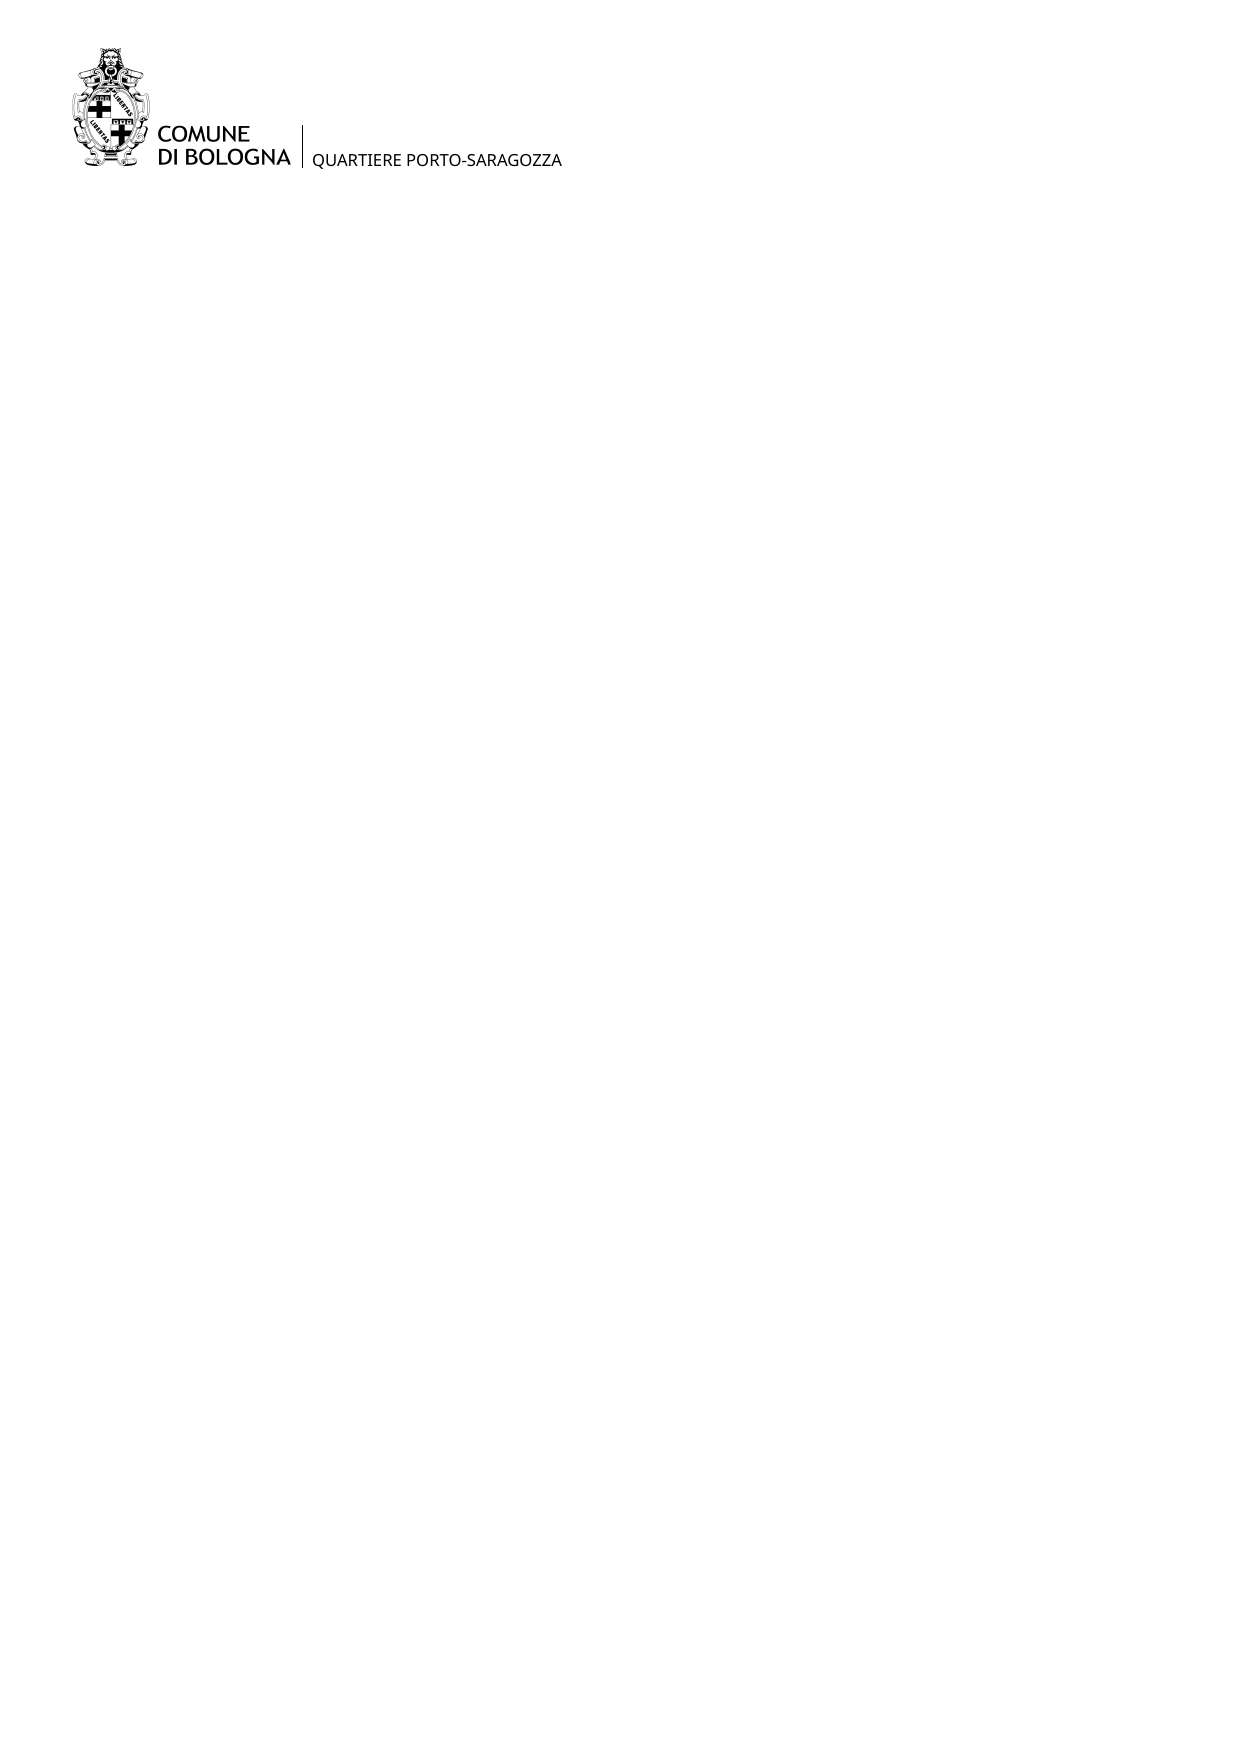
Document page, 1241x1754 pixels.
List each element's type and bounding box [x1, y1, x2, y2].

picture [72, 48, 291, 166]
